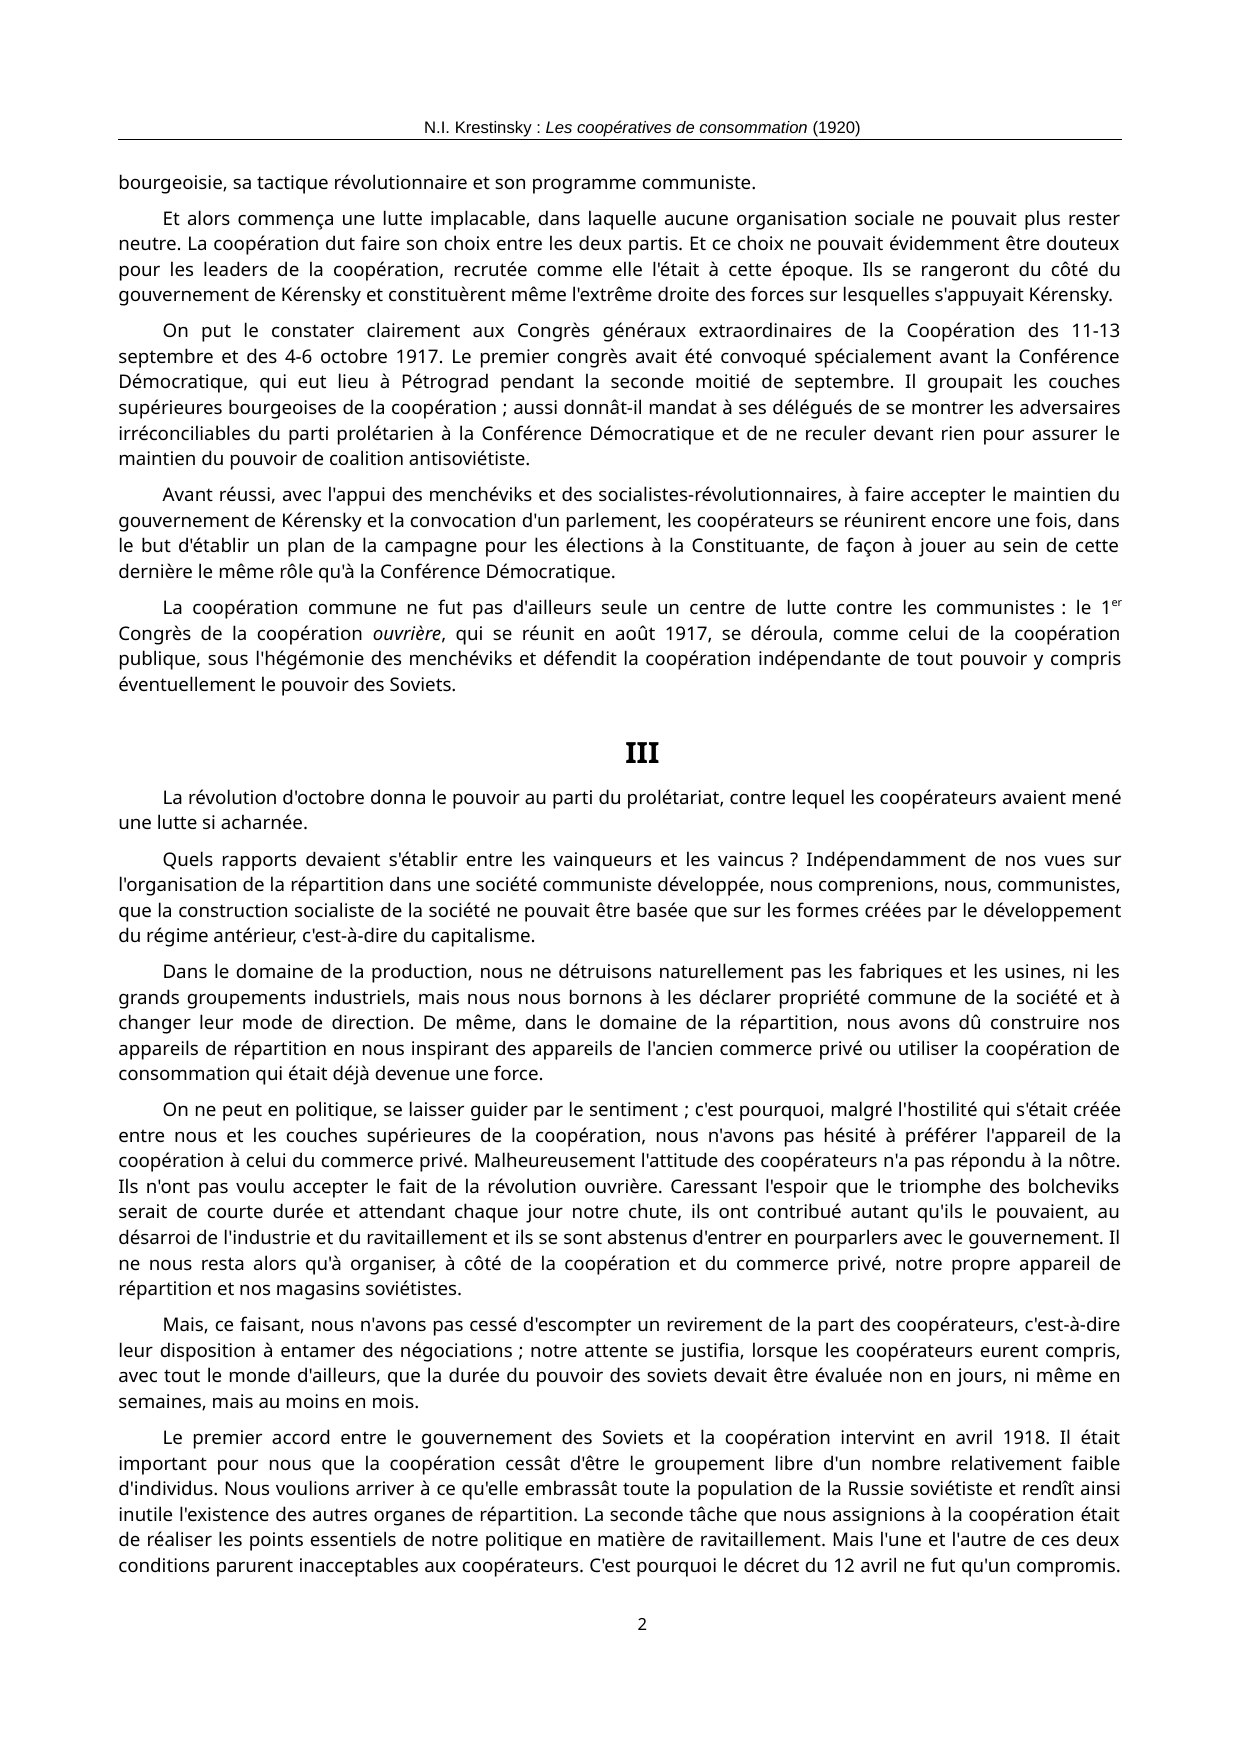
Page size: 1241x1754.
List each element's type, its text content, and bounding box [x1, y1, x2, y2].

text Avant réussi, avec l'appui des menchéviks et des socialistes-révolutionnaires, à faire accepter le maintien du gouvernement de Kérensky et la convocation d'un parlement, les coopérateurs se réunirent encore une fois, dans le but d'établir un plan de la campagne pour les élections à la Constituante, de façon à jouer au sein de cette dernière le même rôle qu'à la Conférence Démocratique. [118, 482, 1122, 584]
text Mais, ce faisant, nous n'avons pas cessé d'escompter un revirement de la part des coopérateurs, c'est-à-dire leur disposition à entamer des négociations ; notre attente se justifia, lorsque les coopérateurs eurent compris, avec tout le monde d'ailleurs, que la durée du pouvoir des soviets devait être évaluée non en jours, ni même en semaines, mais au moins en mois. [118, 1312, 1122, 1414]
text La révolution d'octobre donna le pouvoir au parti du prolétariat, contre lequel les coopérateurs avaient mené une lutte si acharnée. [118, 784, 1122, 835]
text La coopération commune ne fut pas d'ailleurs seule un centre de lutte contre les communistes : le 1er Congrès de la coopération ouvrière, qui se réunit en août 1917, se déroula, comme celui de la coopération publique, sous l'hégémonie des menchéviks et défendit la coopération indépendante de tout pouvoir y compris éventuellement le pouvoir des Soviets. [118, 594, 1122, 696]
text On put le constater clairement aux Congrès généraux extraordinaires de la Coopération des 11-13 septembre et des 4-6 octobre 1917. Le premier congrès avait été convoqué spécialement avant la Conférence Démocratique, qui eut lieu à Pétrograd pendant la seconde moitié de septembre. Il groupait les couches supérieures bourgeoises de la coopération ; aussi donnât-il mandat à ses délégués de se montrer les adversaires irréconciliables du parti prolétarien à la Conférence Démocratique et de ne reculer devant rien pour assurer le maintien du pouvoir de coalition antisoviétiste. [118, 318, 1122, 471]
text bourgeoisie, sa tactique révolutionnaire et son programme communiste. [118, 169, 1122, 194]
text Dans le domaine de la production, nous ne détruisons naturellement pas les fabriques et les usines, ni les grands groupements industriels, mais nous nous bornons à les déclarer propriété commune de la société et à changer leur mode de direction. De même, dans le domaine de la répartition, nous avons dû construire nos appareils de répartition en nous inspirant des appareils de l'ancien commerce privé ou utiliser la coopération de consommation qui était déjà devenue une force. [118, 958, 1122, 1086]
text Et alors commença une lutte implacable, dans laquelle aucune organisation sociale ne pouvait plus rester neutre. La coopération dut faire son choix entre les deux partis. Et ce choix ne pouvait évidemment être douteux pour les leaders de la coopération, recrutée comme elle l'était à cette époque. Ils se rangeront du côté du gouvernement de Kérensky et constituèrent même l'extrême droite des forces sur lesquelles s'appuyait Kérensky. [118, 205, 1122, 307]
text Le premier accord entre le gouvernement des Soviets et la coopération intervint en avril 1918. Il était important pour nous que la coopération cessât d'être le groupement libre d'un nombre relativement faible d'individus. Nous voulions arriver à ce qu'elle embrassât toute la population de la Russie soviétiste et rendît ainsi inutile l'existence des autres organes de répartition. La seconde tâche que nous assignions à la coopération était de réaliser les points essentiels de notre politique en matière de ravitaillement. Mais l'une et l'autre de ces deux conditions parurent inacceptables aux coopérateurs. C'est pourquoi le décret du 12 avril ne fut qu'un compromis. [118, 1424, 1122, 1577]
subtitle III [118, 732, 1122, 772]
text On ne peut en politique, se laisser guider par le sentiment ; c'est pourquoi, malgré l'hostilité qui s'était créée entre nous et les couches supérieures de la coopération, nous n'avons pas hésité à préférer l'appareil de la coopération à celui du commerce privé. Malheureusement l'attitude des coopérateurs n'a pas répondu à la nôtre. Ils n'ont pas voulu accepter le fait de la révolution ouvrière. Caressant l'espoir que le triomphe des bolcheviks serait de courte durée et attendant chaque jour notre chute, ils ont contribué autant qu'ils le pouvaient, au désarroi de l'industrie et du ravitaillement et ils se sont abstenus d'entrer en pourparlers avec le gouvernement. Il ne nous resta alors qu'à organiser, à côté de la coopération et du commerce privé, notre propre appareil de répartition et nos magasins soviétistes. [118, 1097, 1122, 1301]
text Quels rapports devaient s'établir entre les vainqueurs et les vaincus ? Indépendamment de nos vues sur l'organisation de la répartition dans une société communiste développée, nous comprenions, nous, communistes, que la construction socialiste de la société ne pouvait être basée que sur les formes créées par le développement du régime antérieur, c'est-à-dire du capitalisme. [118, 846, 1122, 948]
